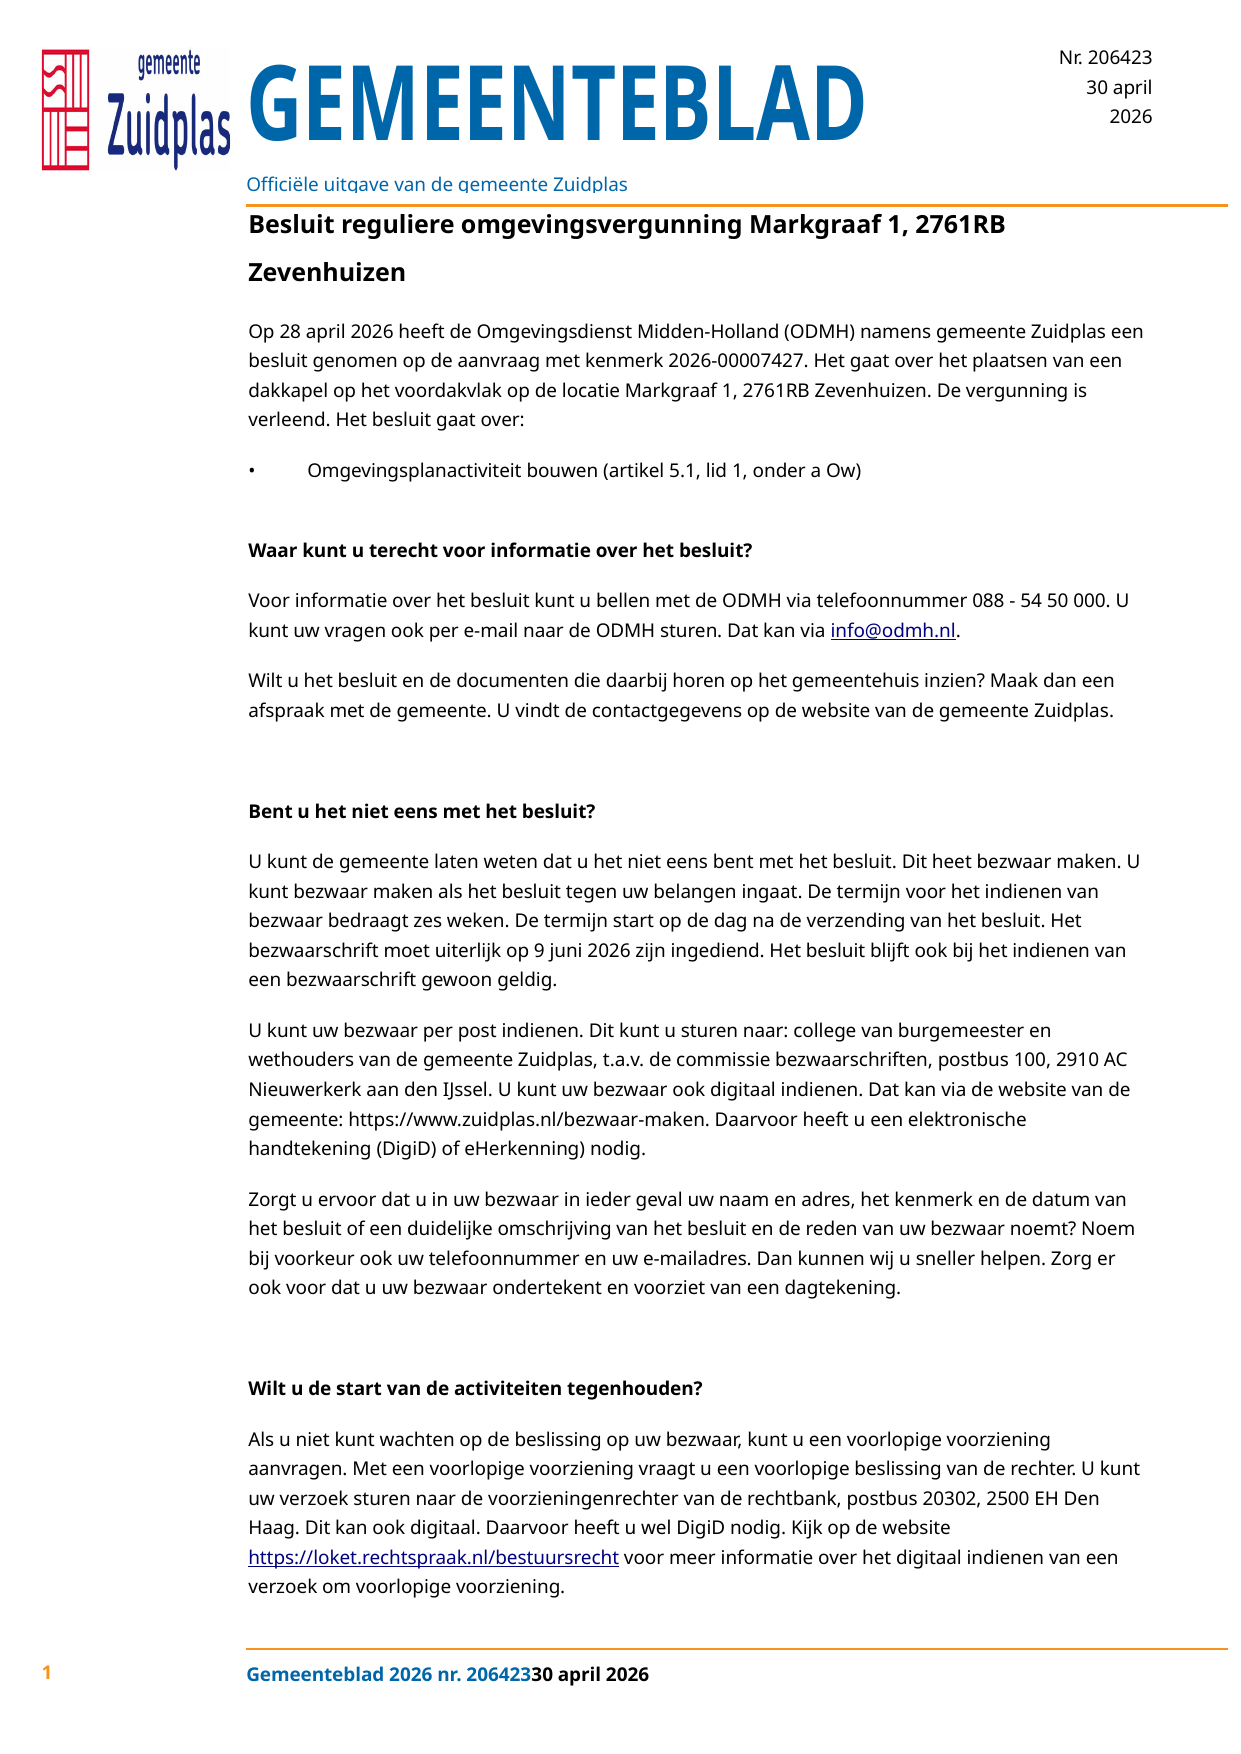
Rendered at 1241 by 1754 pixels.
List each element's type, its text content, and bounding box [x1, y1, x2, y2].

text Voor informatie over het besluit kunt u bellen met de ODMH via telefoonnummer 088 - 54 50 000. U kunt uw vragen ook per e-mail naar de ODMH sturen. Dat kan via info@odmh.nl. [248, 587, 1152, 643]
text Wilt u het besluit en de documenten die daarbij horen op het gemeentehuis inzien? Maak dan een afspraak met de gemeente. U vindt de contactgegevens op de website van de gemeente Zuidplas. [248, 667, 1152, 723]
text Bent u het niet eens met het besluit? [248, 798, 1152, 824]
text Als u niet kunt wachten op de beslissing op uw bezwaar, kunt u een voorlopige voorziening aanvragen. Met een voorlopige voorziening vraagt u een voorlopige beslissing van de rechter. U kunt uw verzoek sturen naar de voorzieningenrechter van de rechtbank, postbus 20302, 2500 EH Den Haag. Dit kan ook digitaal. Daarvoor heeft u wel DigiD nodig. Kijk op de website https://loket.rechtspraak.nl/bestuursrecht voor meer informatie over het digitaal indienen van een verzoek om voorlopige voorziening. [248, 1426, 1152, 1599]
text Zorgt u ervoor dat u in uw bezwaar in ieder geval uw naam en adres, het kenmerk en de datum van het besluit of een duidelijke omschrijving van het besluit en de reden van uw bezwaar noemt? Noem bij voorkeur ook uw telefoonnummer en uw e-mailadres. Dan kunnen wij u sneller helpen. Zorg er ook voor dat u uw bezwaar ondertekent en voorziet van een dagtekening. [248, 1186, 1152, 1300]
text Wilt u de start van de activiteiten tegenhouden? [248, 1375, 1152, 1401]
text Waar kunt u terecht voor informatie over het besluit? [248, 537, 1152, 563]
text U kunt uw bezwaar per post indienen. Dit kunt u sturen naar: college van burgemeester en wethouders van de gemeente Zuidplas, t.a.v. de commissie bezwaarschriften, postbus 100, 2910 AC Nieuwerkerk aan den IJssel. U kunt uw bezwaar ook digitaal indienen. Dat kan via de website van de gemeente: https://www.zuidplas.nl/bezwaar-maken. Daarvoor heeft u een elektronische handtekening (DigiD) of eHerkenning) nodig. [248, 1017, 1152, 1161]
text U kunt de gemeente laten weten dat u het niet eens bent met het besluit. Dit heet bezwaar maken. U kunt bezwaar maken als het besluit tegen uw belangen ingaat. De termijn voor het indienen van bezwaar bedraagt zes weken. De termijn start op de dag na de verzending van het besluit. Het bezwaarschrift moet uiterlijk op 9 juni 2026 zijn ingediend. Het besluit blijft ook bij het indienen van een bezwaarschrift gewoon geldig. [248, 848, 1152, 992]
text Op 28 april 2026 heeft de Omgevingsdienst Midden-Holland (ODMH) namens gemeente Zuidplas een besluit genomen op de aanvraag met kenmerk 2026-00007427. Het gaat over het plaatsen van een dakkapel op het voordakvlak op de locatie Markgraaf 1, 2761RB Zevenhuizen. De vergunning is verleend. Het besluit gaat over: [248, 318, 1152, 432]
text Besluit reguliere omgevingsvergunning Markgraaf 1, 2761RB Zevenhuizen [248, 207, 1152, 288]
list Omgevingsplanactiviteit bouwen (artikel 5.1, lid 1, onder a Ow) [248, 457, 1152, 483]
picture [41, 47, 231, 172]
